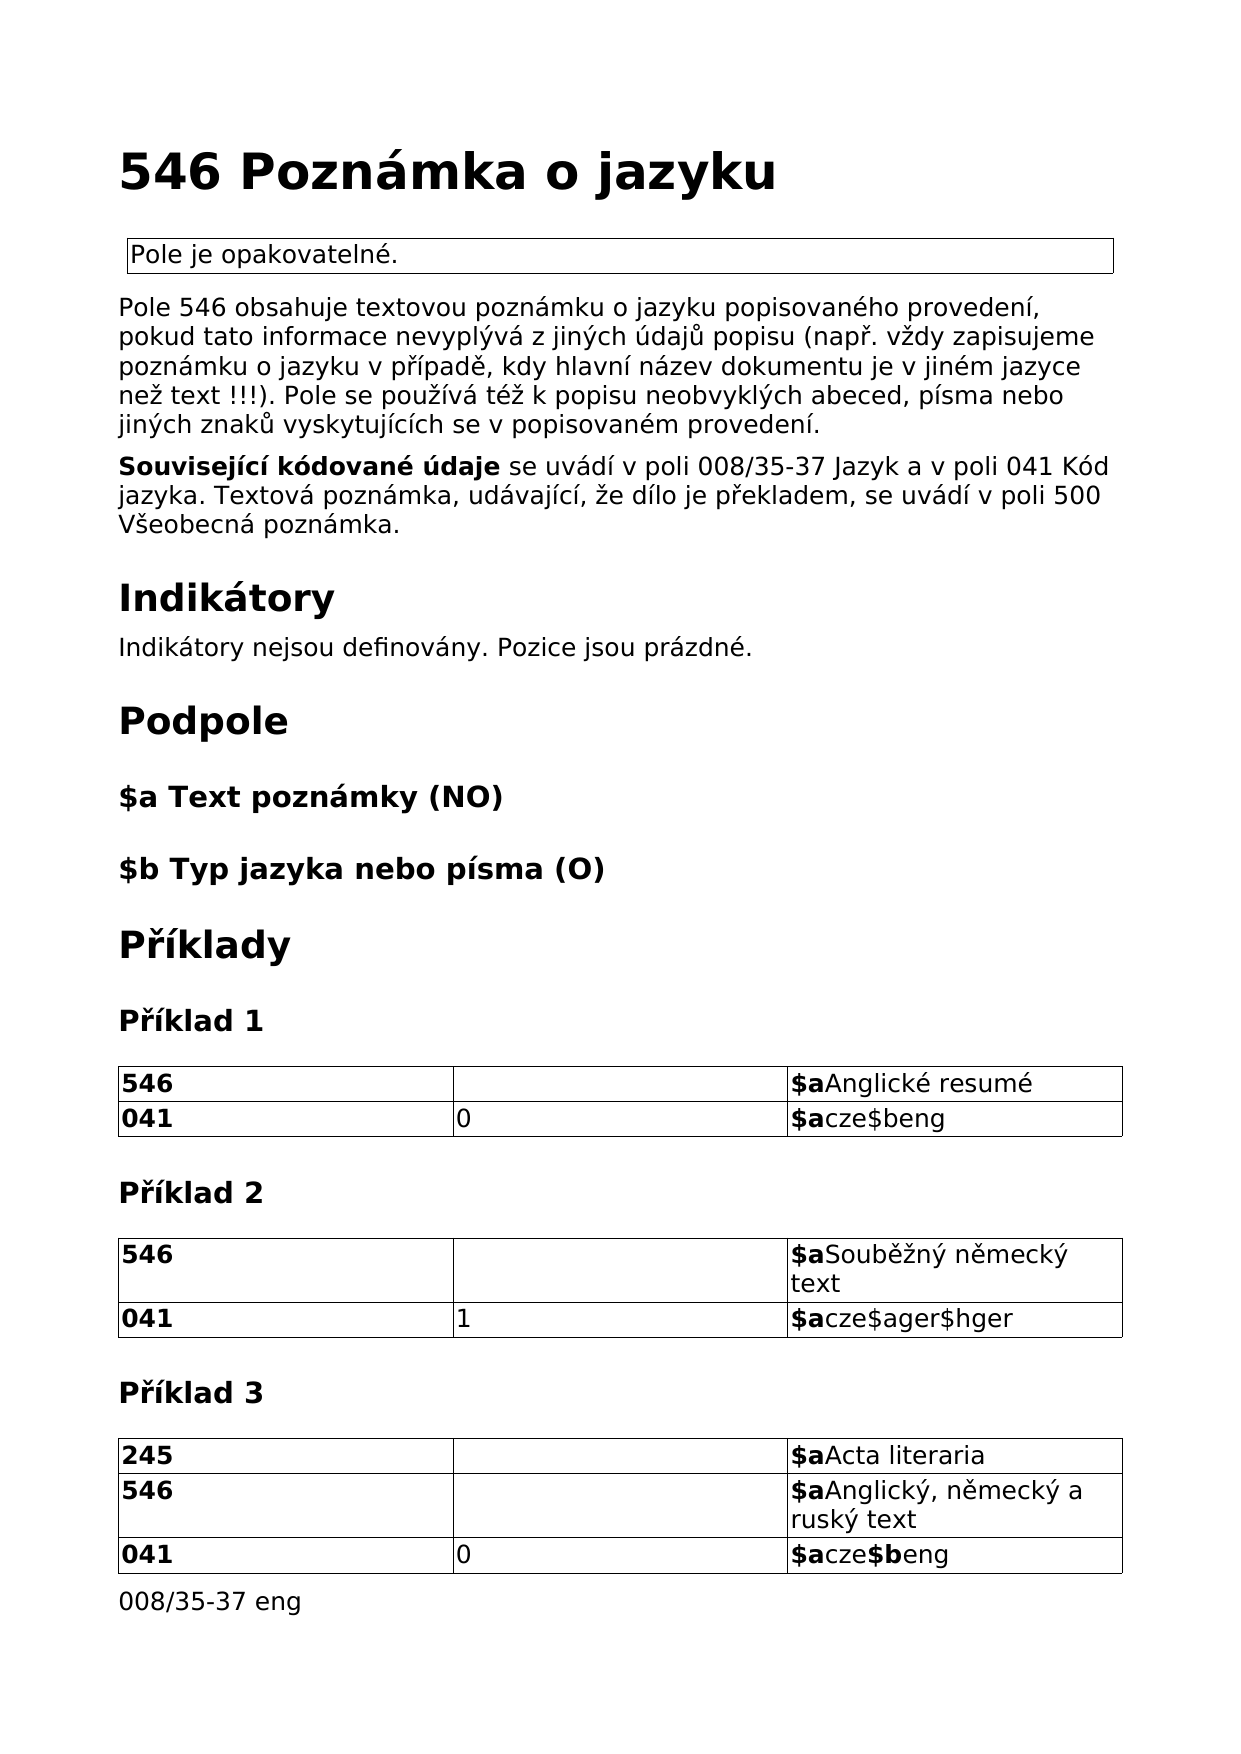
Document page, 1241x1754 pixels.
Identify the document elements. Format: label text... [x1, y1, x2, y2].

subtitle $b Typ jazyka nebo písma (O) [118, 852, 1122, 886]
table_cell $acze$ager$hger [788, 1303, 1122, 1337]
subtitle Indikátory [118, 577, 1122, 620]
text Indikátory nejsou definovány. Pozice jsou prázdné. [118, 633, 1122, 662]
table_cell $aAnglický, německý a ruský text [788, 1474, 1122, 1537]
table_cell 041 [119, 1538, 453, 1572]
table_header $aSouběžný německý text [788, 1239, 1122, 1302]
table_cell 0 [454, 1538, 787, 1572]
subtitle Příklad 2 [118, 1176, 1122, 1210]
subtitle $a Text poznámky (NO) [118, 781, 1122, 815]
table_cell 1 [454, 1303, 787, 1337]
table_cell [454, 1474, 787, 1537]
table_header Pole je opakovatelné. [128, 239, 1113, 273]
table_header [454, 1067, 787, 1101]
table_cell 546 [119, 1474, 453, 1537]
text 008/35-37 eng [118, 1587, 1122, 1616]
table_header 546 [119, 1239, 453, 1302]
subtitle Příklady [118, 924, 1122, 967]
table_header [454, 1439, 787, 1473]
table_cell 0 [454, 1102, 787, 1136]
subtitle Příklad 1 [118, 1005, 1122, 1039]
text Pole 546 obsahuje textovou poznámku o jazyku popisovaného provedení, pokud tato informace nevyplývá z jiných údajů popisu (např. vždy zapisujeme poznámku o jazyku v případě, kdy hlavní název dokumentu je v jiném jazyce než text !!!). Pole se používá též k popisu neobvyklých abeced, písma nebo jiných znaků vyskytujících se v popisovaném provedení. [118, 214, 1122, 439]
text Související kódované údaje se uvádí v poli 008/35-37 Jazyk a v poli 041 Kód jazyka. Textová poznámka, udávající, že dílo je překladem, se uvádí v poli 500 Všeobecná poznámka. [118, 452, 1122, 539]
subtitle Podpole [118, 699, 1122, 743]
table_header 245 [119, 1439, 453, 1473]
table_cell 041 [119, 1303, 453, 1337]
table_cell 041 [119, 1102, 453, 1136]
table_header $aActa literaria [788, 1439, 1122, 1473]
table_header [454, 1239, 787, 1302]
table_header $aAnglické resumé [788, 1067, 1122, 1101]
subtitle Příklad 3 [118, 1377, 1122, 1411]
subtitle 546 Poznámka o jazyku [118, 143, 1122, 201]
table_header 546 [119, 1067, 453, 1101]
table_cell $acze$beng [788, 1538, 1122, 1572]
table_cell $acze$beng [788, 1102, 1122, 1136]
